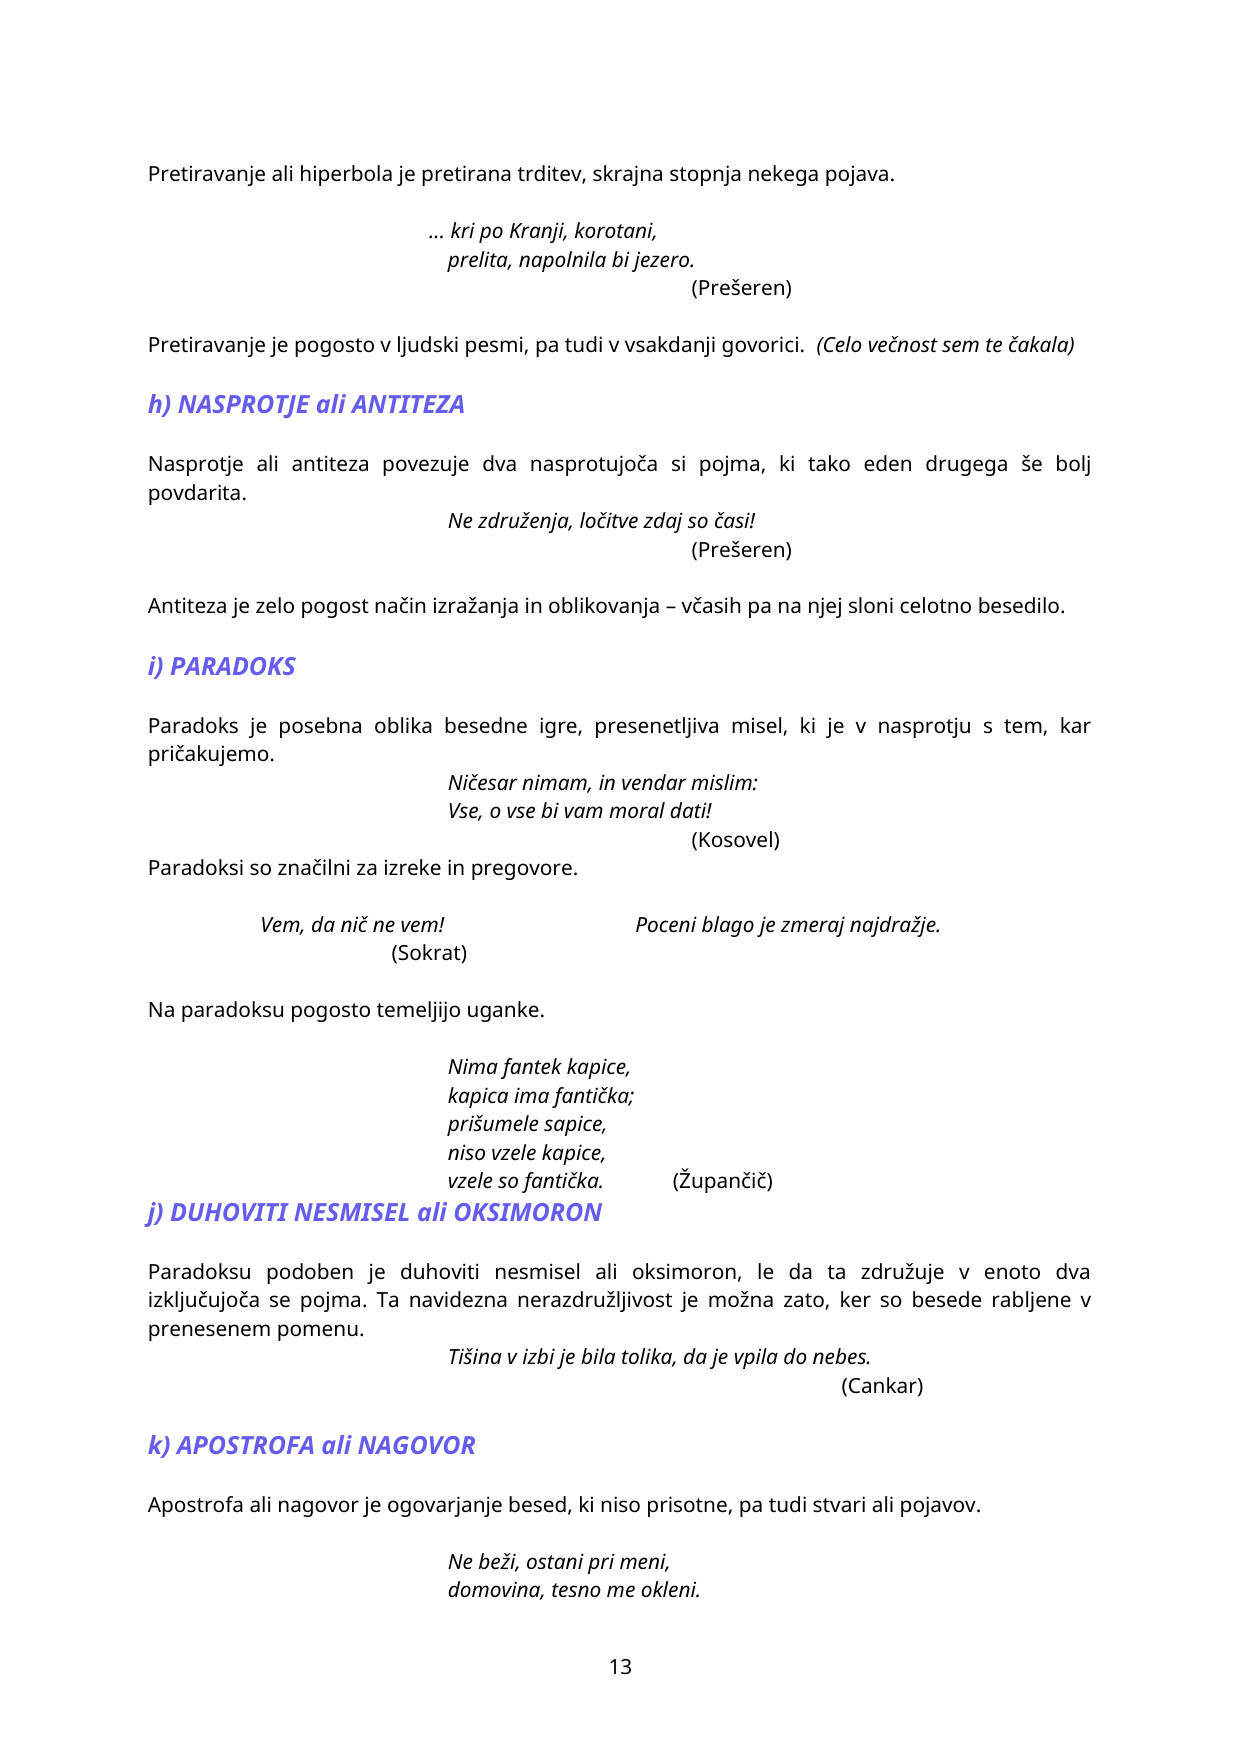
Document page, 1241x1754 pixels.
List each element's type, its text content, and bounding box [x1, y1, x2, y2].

text ... kri po Kranji, korotani, [148, 216, 1093, 245]
text j) DUHOVITI NESMISEL ali OKSIMORON [148, 1194, 1093, 1228]
text Ne beži, ostani pri meni, [148, 1547, 1093, 1575]
text prelita, napolnila bi jezero. [148, 245, 1093, 273]
text h) NASPROTJE ali ANTITEZA [148, 387, 1093, 421]
text Ničesar nimam, in vendar mislim: [148, 768, 1093, 796]
text Nima fantek kapice, [148, 1052, 1093, 1081]
text Na paradoksu pogosto temeljijo uganke. [148, 995, 1093, 1024]
text Tišina v izbi je bila tolika, da je vpila do nebes. [148, 1342, 1093, 1371]
text Antiteza je zelo pogost način izražanja in oblikovanja – včasih pa na njej sloni celotno besedilo. [148, 592, 1093, 620]
text Nasprotje ali antiteza povezuje dva nasprotujoča si pojma, ki tako eden drugega še bolj povdarita. [148, 449, 1093, 506]
text (Prešeren) [148, 273, 1093, 302]
text Apostrofa ali nagovor je ogovarjanje besed, ki niso prisotne, pa tudi stvari ali pojavov. [148, 1490, 1093, 1518]
text k) APOSTROFA ali NAGOVOR [148, 1428, 1093, 1462]
text domovina, tesno me okleni. [148, 1575, 1093, 1604]
text Paradoksu podoben je duhoviti nesmisel ali oksimoron, le da ta združuje v enoto dva izključujoča se pojma. Ta navidezna nerazdružljivost je možna zato, ker so besede rabljene v prenesenem pomenu. [148, 1257, 1093, 1342]
text Vem, da nič ne vem! Poceni blago je zmeraj najdražje. [148, 910, 1093, 938]
text (Kosovel) [148, 825, 1093, 853]
text i) PARADOKS [148, 648, 1093, 683]
text vzele so fantička. (Župančič) [148, 1166, 1093, 1194]
text Paradoksi so značilni za izreke in pregovore. [148, 853, 1093, 882]
text Paradoks je posebna oblika besedne igre, presenetljiva misel, ki je v nasprotju s tem, kar pričakujemo. [148, 711, 1093, 768]
text (Cankar) [148, 1371, 1093, 1399]
text Ne združenja, ločitve zdaj so časi! [148, 506, 1093, 535]
text prišumele sapice, [148, 1109, 1093, 1138]
text kapica ima fantička; [148, 1081, 1093, 1109]
text (Sokrat) [148, 938, 1093, 967]
text Pretiravanje je pogosto v ljudski pesmi, pa tudi v vsakdanji govorici. (Celo večnost sem te čakala) [148, 330, 1093, 358]
text (Prešeren) [148, 535, 1093, 563]
text niso vzele kapice, [148, 1138, 1093, 1166]
text Pretiravanje ali hiperbola je pretirana trditev, skrajna stopnja nekega pojava. [148, 159, 1093, 188]
text Vse, o vse bi vam moral dati! [148, 796, 1093, 825]
